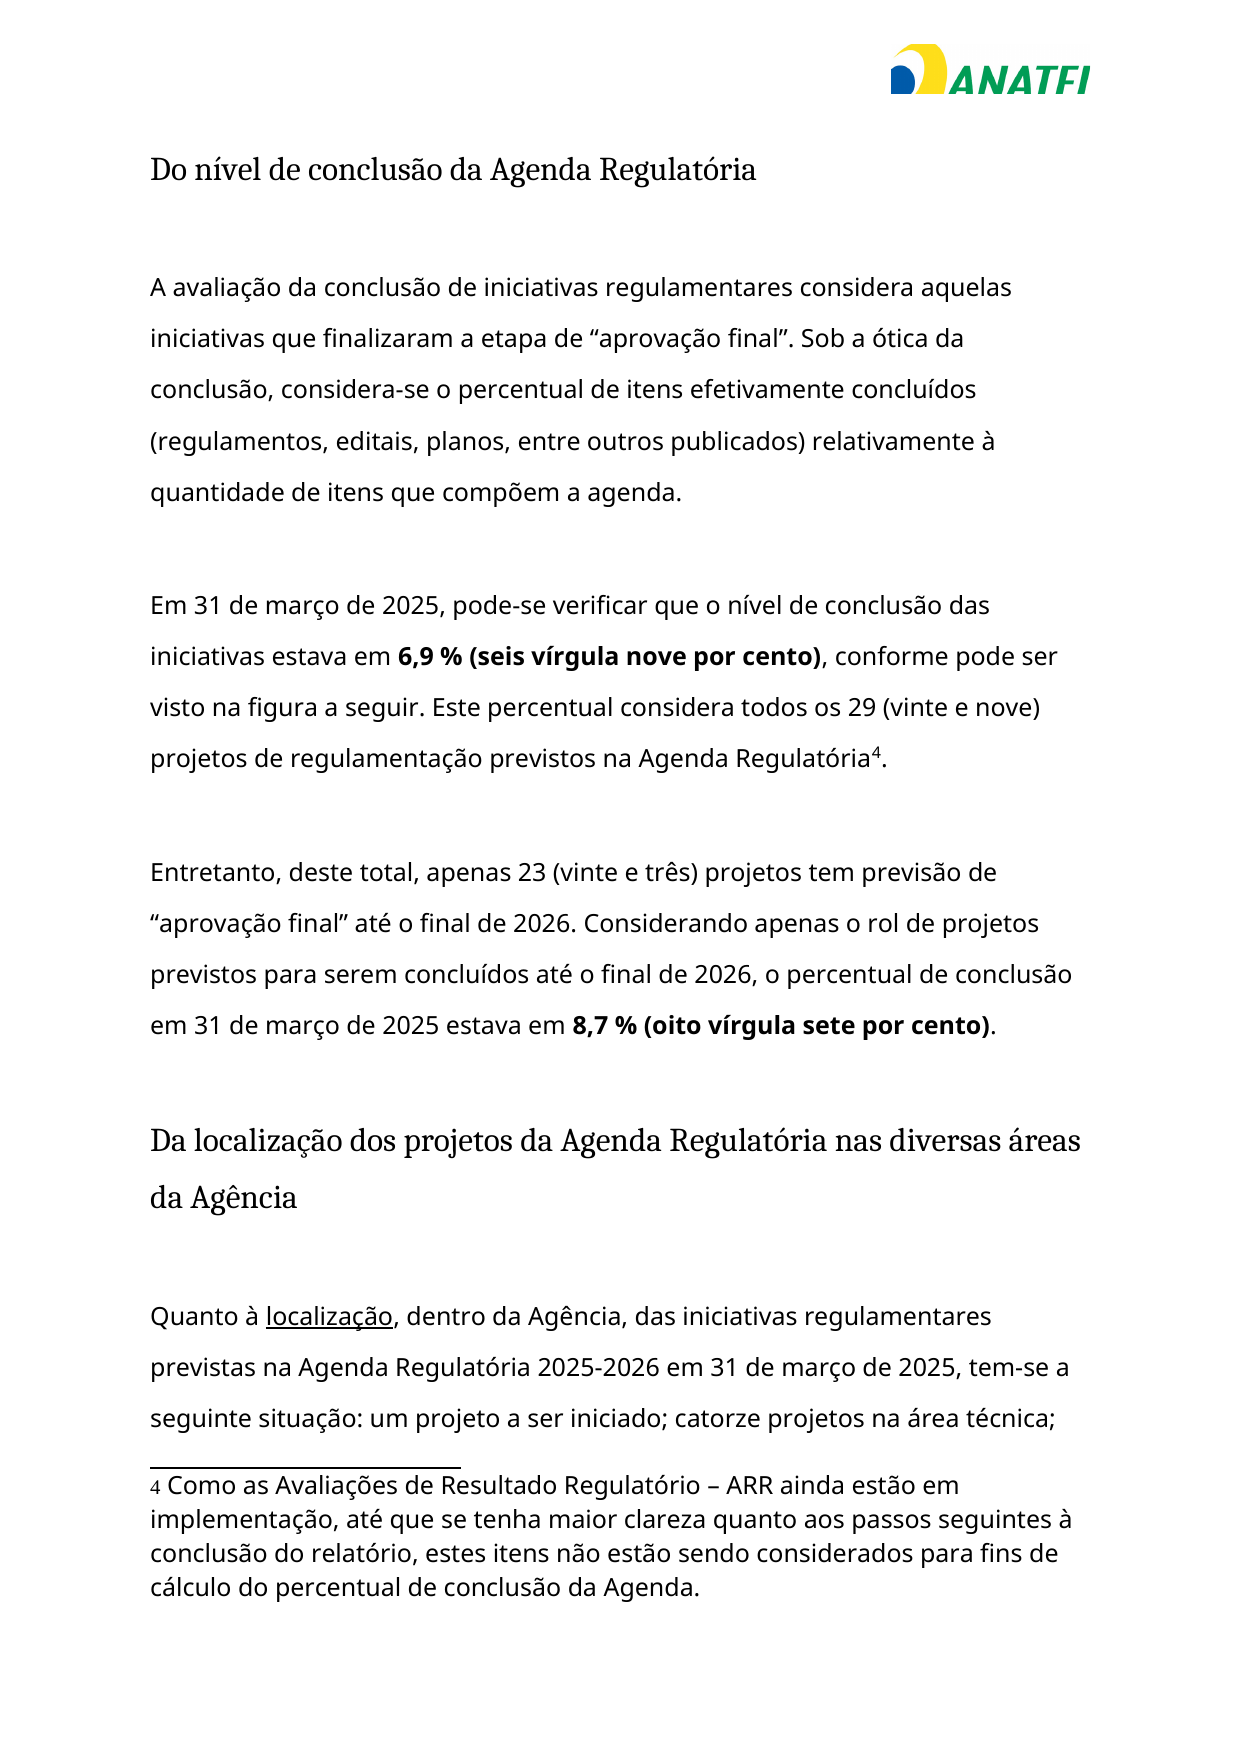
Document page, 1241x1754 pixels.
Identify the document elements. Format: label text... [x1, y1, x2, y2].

text Em 31 de março de 2025, pode-se verificar que o nível de conclusão das iniciativas estava em 6,9 % (seis vírgula nove por cento), conforme pode ser visto na figura a seguir. Este percentual considera todos os 29 (vinte e nove) projetos de regulamentação previstos na Agenda Regulatória. [150, 588, 1090, 775]
text Como as Avaliações de Resultado Regulatório – ARR ainda estão em implementação, até que se tenha maior clareza quanto aos passos seguintes à conclusão do relatório, estes itens não estão sendo considerados para fins de cálculo do percentual de conclusão da Agenda. [150, 1468, 1090, 1604]
subtitle Do nível de conclusão da Agenda Regulatória [150, 150, 1090, 188]
text A avaliação da conclusão de iniciativas regulamentares considera aquelas iniciativas que finalizaram a etapa de “aprovação final”. Sob a ótica da conclusão, considera-se o percentual de itens efetivamente concluídos (regulamentos, editais, planos, entre outros publicados) relativamente à quantidade de itens que compõem a agenda. [150, 270, 1090, 508]
text Quanto à localização, dentro da Agência, das iniciativas regulamentares previstas na Agenda Regulatória 2025-2026 em 31 de março de 2025, tem-se a seguinte situação: um projeto a ser iniciado; catorze projetos na área técnica; [150, 1298, 1090, 1435]
text Entretanto, deste total, apenas 23 (vinte e três) projetos tem previsão de “aprovação final” até o final de 2026. Considerando apenas o rol de projetos previstos para serem concluídos até o final de 2026, o percentual de conclusão em 31 de março de 2025 estava em 8,7 % (oito vírgula sete por cento). [150, 854, 1090, 1042]
subtitle Da localização dos projetos da Agenda Regulatória nas diversas áreas da Agência [150, 1121, 1090, 1217]
